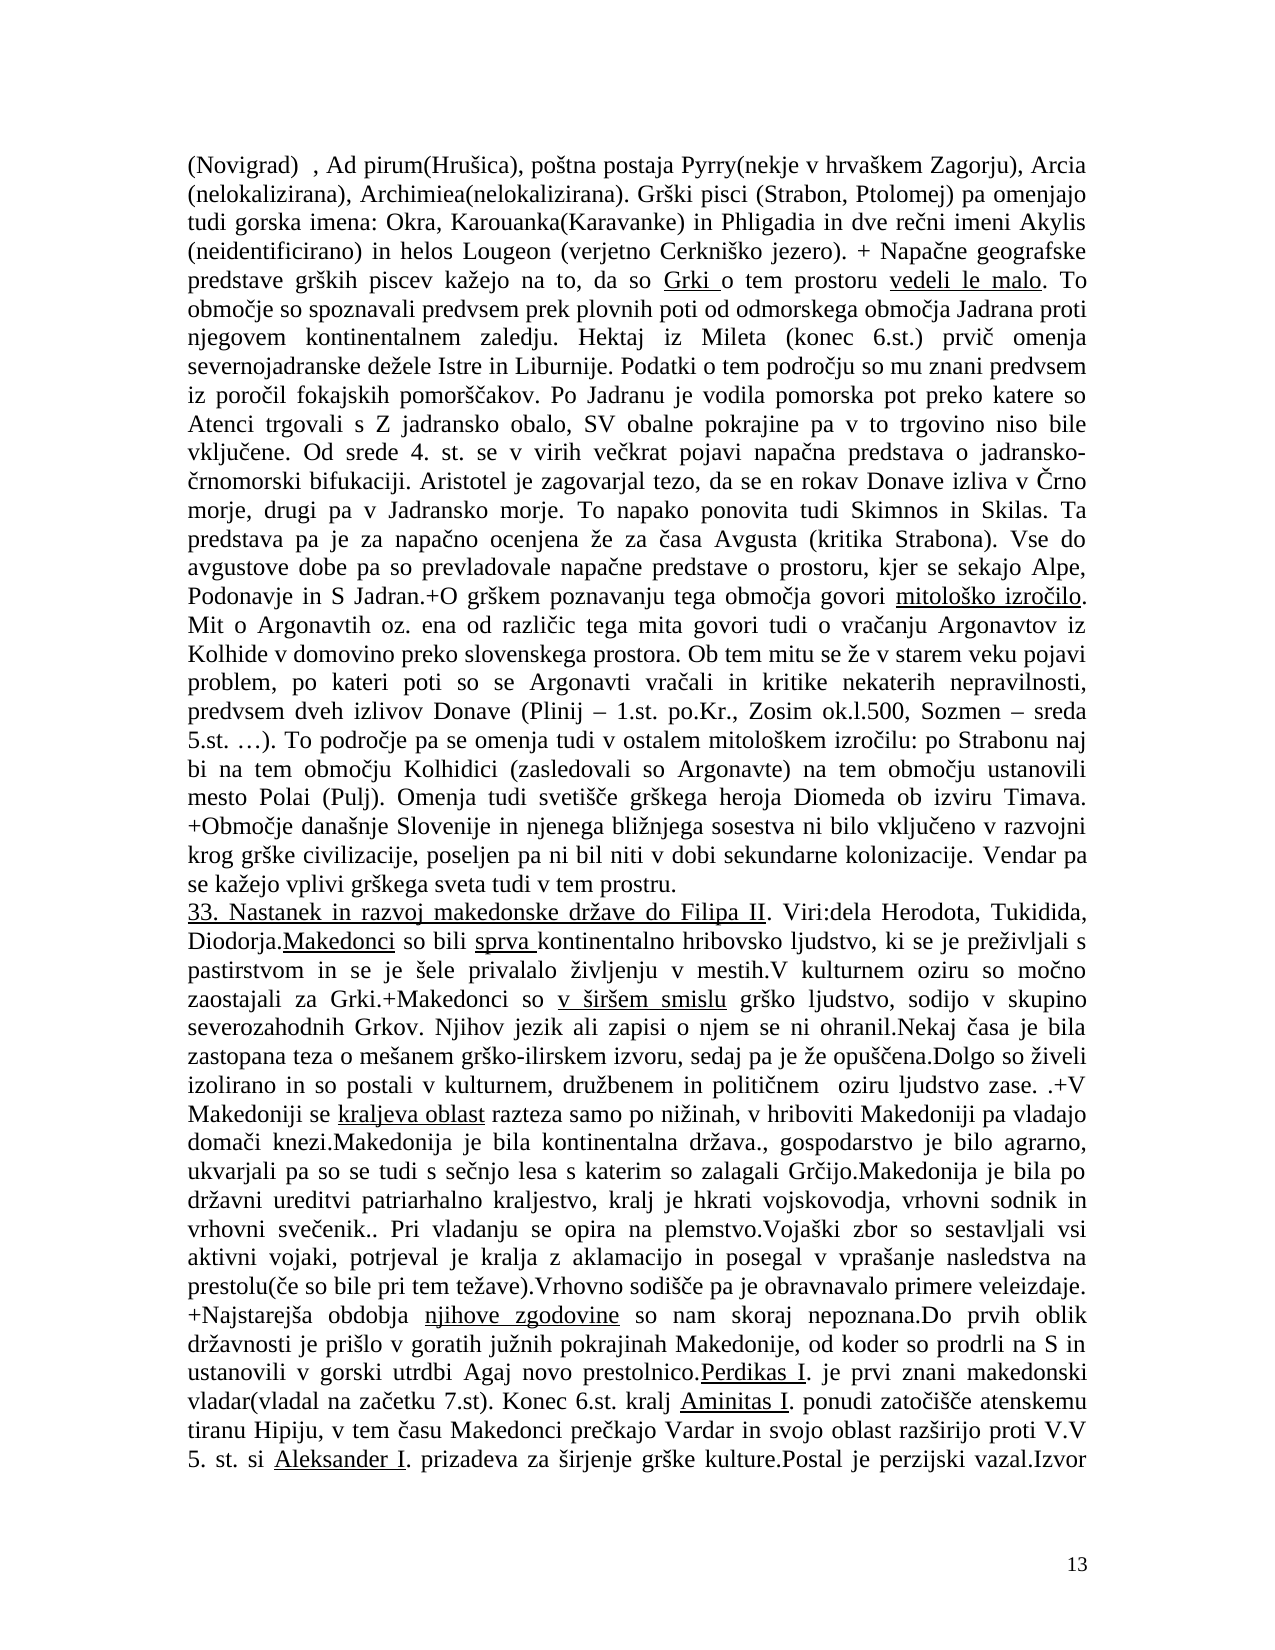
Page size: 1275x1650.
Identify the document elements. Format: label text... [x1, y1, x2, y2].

text (Novigrad) , Ad pirum(Hrušica), poštna postaja Pyrry(nekje v hrvaškem Zagorju), Arcia (nelokalizirana), Archimiea(nelokalizirana). Grški pisci (Strabon, Ptolomej) pa omenjajo tudi gorska imena: Okra, Karouanka(Karavanke) in Phligadia in dve rečni imeni Akylis (neidentificirano) in helos Lougeon (verjetno Cerkniško jezero). + Napačne geografske predstave grških piscev kažejo na to, da so Grki o tem prostoru vedeli le malo. To območje so spoznavali predvsem prek plovnih poti od odmorskega območja Jadrana proti njegovem kontinentalnem zaledju. Hektaj iz Mileta (konec 6.st.) prvič omenja severnojadranske dežele Istre in Liburnije. Podatki o tem področju so mu znani predvsem iz poročil fokajskih pomorščakov. Po Jadranu je vodila pomorska pot preko katere so Atenci trgovali s Z jadransko obalo, SV obalne pokrajine pa v to trgovino niso bile vključene. Od srede 4. st. se v virih večkrat pojavi napačna predstava o jadransko-črnomorski bifukaciji. Aristotel je zagovarjal tezo, da se en rokav Donave izliva v Črno morje, drugi pa v Jadransko morje. To napako ponovita tudi Skimnos in Skilas. Ta predstava pa je za napačno ocenjena že za časa Avgusta (kritika Strabona). Vse do avgustove dobe pa so prevladovale napačne predstave o prostoru, kjer se sekajo Alpe, Podonavje in S Jadran.+O grškem poznavanju tega območja govori mitološko izročilo. Mit o Argonavtih oz. ena od različic tega mita govori tudi o vračanju Argonavtov iz Kolhide v domovino preko slovenskega prostora. Ob tem mitu se že v starem veku pojavi problem, po kateri poti so se Argonavti vračali in kritike nekaterih nepravilnosti, predvsem dveh izlivov Donave (Plinij – 1.st. po.Kr., Zosim ok.l.500, Sozmen – sreda 5.st. …). To področje pa se omenja tudi v ostalem mitološkem izročilu: po Strabonu naj bi na tem območju Kolhidici (zasledovali so Argonavte) na tem območju ustanovili mesto Polai (Pulj). Omenja tudi svetišče grškega heroja Diomeda ob izviru Timava.+Območje današnje Slovenije in njenega bližnjega sosestva ni bilo vključeno v razvojni krog grške civilizacije, poseljen pa ni bil niti v dobi sekundarne kolonizacije. Vendar pa se kažejo vplivi grškega sveta tudi v tem prostru. [187, 150, 1087, 897]
text 33. Nastanek in razvoj makedonske države do Filipa II. Viri:dela Herodota, Tukidida, Diodorja.Makedonci so bili sprva kontinentalno hribovsko ljudstvo, ki se je preživljali s pastirstvom in se je šele privalalo življenju v mestih.V kulturnem oziru so močno zaostajali za Grki.+Makedonci so v širšem smislu grško ljudstvo, sodijo v skupino severozahodnih Grkov. Njihov jezik ali zapisi o njem se ni ohranil.Nekaj časa je bila zastopana teza o mešanem grško-ilirskem izvoru, sedaj pa je že opuščena.Dolgo so živeli izolirano in so postali v kulturnem, družbenem in političnem oziru ljudstvo zase. .+V Makedoniji se kraljeva oblast razteza samo po nižinah, v hriboviti Makedoniji pa vladajo domači knezi.Makedonija je bila kontinentalna država., gospodarstvo je bilo agrarno, ukvarjali pa so se tudi s sečnjo lesa s katerim so zalagali Grčijo.Makedonija je bila po državni ureditvi patriarhalno kraljestvo, kralj je hkrati vojskovodja, vrhovni sodnik in vrhovni svečenik.. Pri vladanju se opira na plemstvo.Vojaški zbor so sestavljali vsi aktivni vojaki, potrjeval je kralja z aklamacijo in posegal v vprašanje nasledstva na prestolu(če so bile pri tem težave).Vrhovno sodišče pa je obravnavalo primere veleizdaje.+Najstarejša obdobja njihove zgodovine so nam skoraj nepoznana.Do prvih oblik državnosti je prišlo v goratih južnih pokrajinah Makedonije, od koder so prodrli na S in ustanovili v gorski utrdbi Agaj novo prestolnico.Perdikas I. je prvi znani makedonski vladar(vladal na začetku 7.st). Konec 6.st. kralj Aminitas I. ponudi zatočišče atenskemu tiranu Hipiju, v tem času Makedonci prečkajo Vardar in svojo oblast razširijo proti V.V 5. st. si Aleksander I. prizadeva za širjenje grške kulture.Postal je perzijski vazal.Izvor [187, 897, 1087, 1472]
